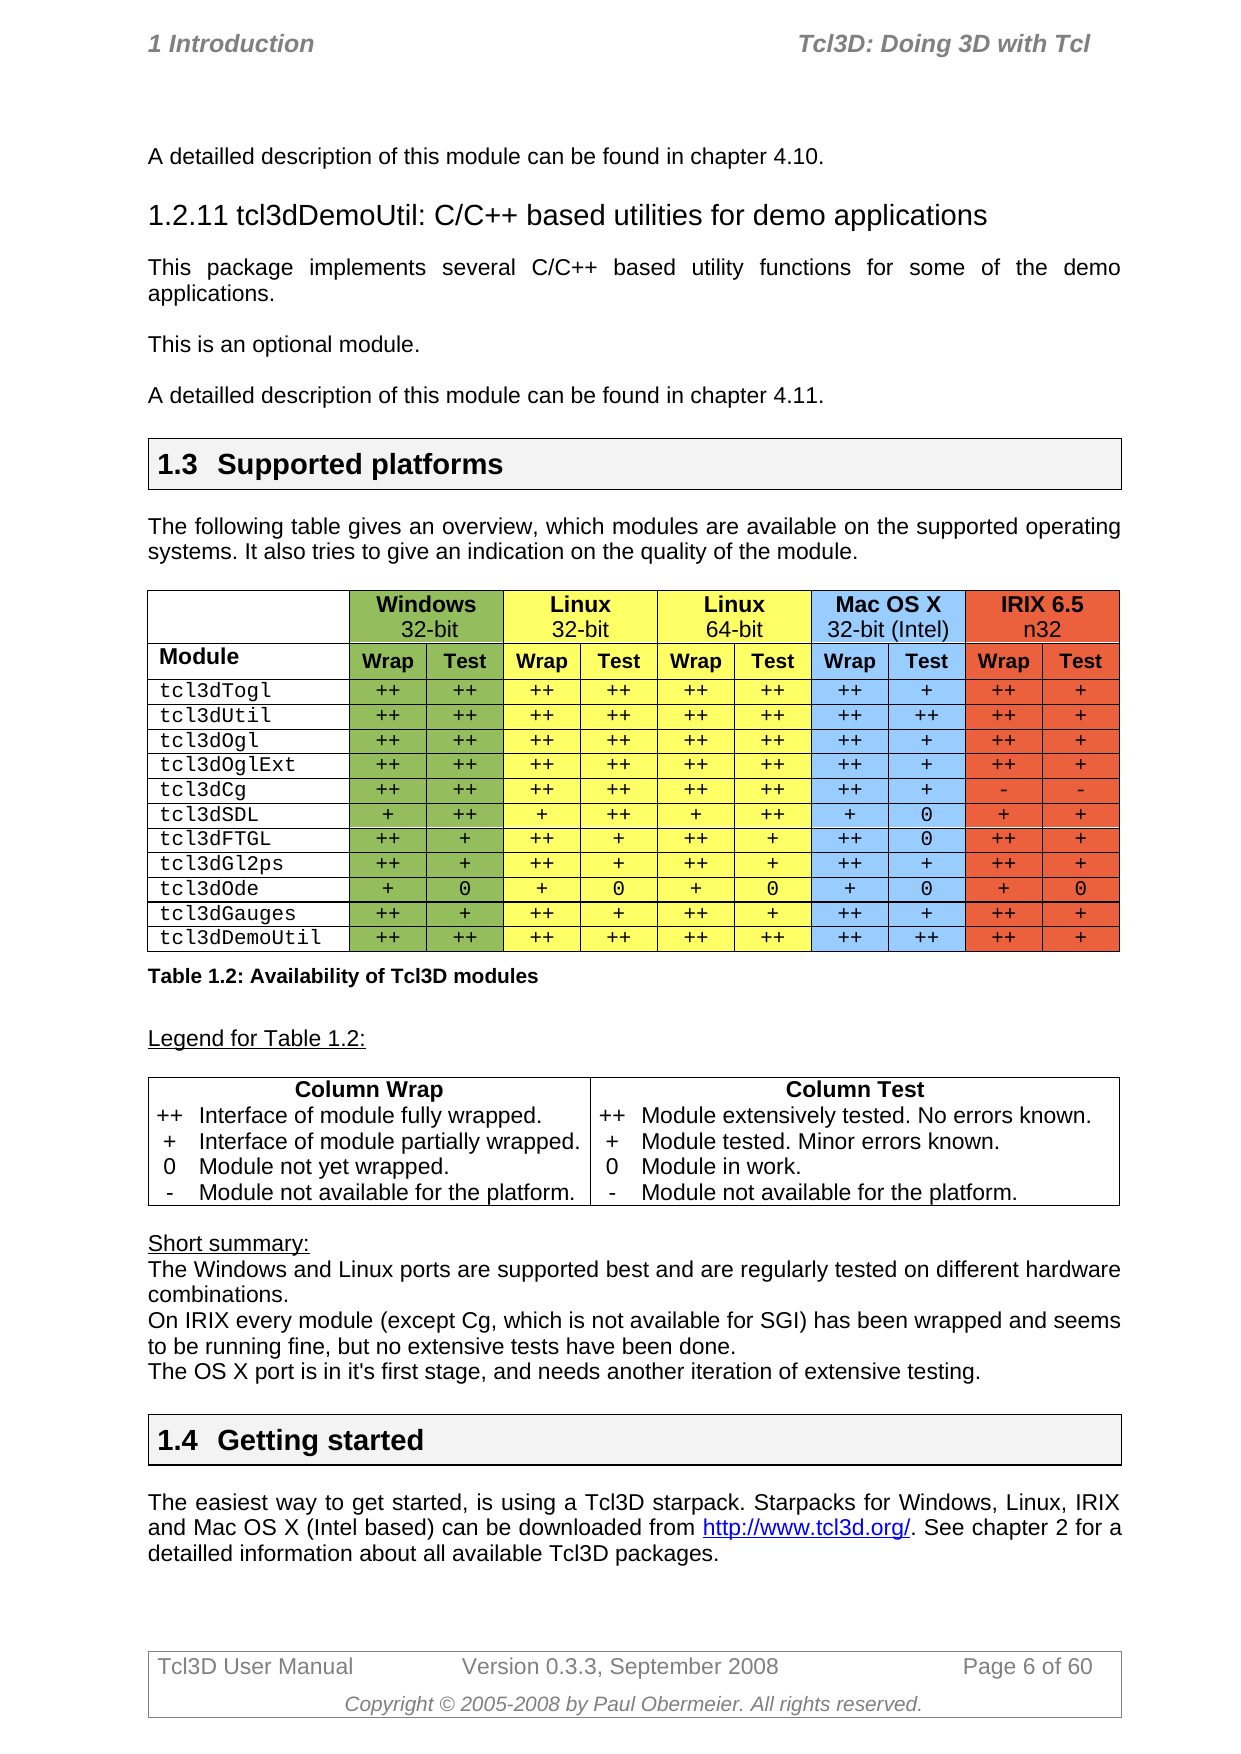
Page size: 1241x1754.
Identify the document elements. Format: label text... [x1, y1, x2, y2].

text A detailled description of this module can be found in chapter 4.11. [148, 383, 1122, 409]
table_cell Test [427, 644, 503, 679]
table_cell Module [148, 644, 349, 679]
table_cell + [1043, 680, 1119, 704]
table_cell 0 [149, 1154, 191, 1179]
table_cell ++ [812, 853, 888, 877]
table_cell 0 [581, 878, 657, 901]
table_cell ++ [504, 754, 580, 778]
table_cell 0 [591, 1154, 634, 1179]
table_cell + [504, 804, 580, 827]
table_cell tcl3dUtil [148, 705, 349, 729]
table_cell tcl3dSDL [148, 804, 349, 827]
table_header Mac OS X 32-bit (Intel) [812, 591, 965, 642]
table_cell ++ [581, 927, 657, 951]
table_cell Wrap [658, 644, 734, 679]
table_cell ++ [350, 829, 426, 852]
table_cell + [735, 829, 811, 852]
table_cell ++ [735, 705, 811, 729]
text The OS X port is in it's first stage, and needs another iteration of extensive testing. [148, 1359, 1122, 1385]
table_cell ++ [966, 730, 1042, 753]
table_cell ++ [812, 730, 888, 753]
table_cell + [581, 829, 657, 852]
table_header [148, 591, 349, 642]
table_cell Module extensively tested. No errors known. [634, 1103, 1119, 1128]
table_cell tcl3dOglExt [148, 754, 349, 778]
table_cell Module not yet wrapped. [191, 1154, 590, 1179]
text This package implements several C/C++ based utility functions for some of the demo applications. [148, 255, 1122, 306]
table_cell ++ [427, 779, 503, 803]
table_cell + [149, 1128, 191, 1154]
table_header Windows 32-bit [350, 591, 503, 642]
table_cell + [427, 853, 503, 877]
table_cell ++ [812, 680, 888, 704]
table_cell + [966, 804, 1042, 827]
table_cell ++ [504, 903, 580, 926]
table_cell ++ [149, 1103, 191, 1128]
table_cell + [812, 878, 888, 901]
table_cell + [889, 779, 965, 803]
table_cell tcl3dFTGL [148, 829, 349, 852]
table_cell + [889, 754, 965, 778]
table_cell Wrap [350, 644, 426, 679]
table_cell + [966, 878, 1042, 901]
table_cell + [658, 878, 734, 901]
table_cell + [581, 903, 657, 926]
table_cell ++ [966, 853, 1042, 877]
table_cell ++ [504, 779, 580, 803]
table_cell ++ [427, 730, 503, 753]
table_cell ++ [735, 680, 811, 704]
table_header Column Wrap [149, 1078, 590, 1103]
table_cell ++ [658, 829, 734, 852]
table_header Linux 64-bit [658, 591, 811, 642]
table_cell ++ [350, 730, 426, 753]
table_cell ++ [427, 705, 503, 729]
table_cell ++ [427, 680, 503, 704]
table_cell ++ [966, 903, 1042, 926]
table_cell Wrap [966, 644, 1042, 679]
table_cell tcl3dOgl [148, 730, 349, 753]
table_cell ++ [966, 754, 1042, 778]
table_cell + [735, 853, 811, 877]
table_cell + [427, 903, 503, 926]
table_cell Test [735, 644, 811, 679]
table_cell 0 [735, 878, 811, 901]
table_cell ++ [966, 927, 1042, 951]
table_cell 0 [889, 804, 965, 827]
table_cell ++ [427, 804, 503, 827]
table_cell ++ [581, 754, 657, 778]
table_cell 0 [1043, 878, 1119, 901]
table_cell + [1043, 927, 1119, 951]
table_cell + [1043, 754, 1119, 778]
table_header IRIX 6.5 n32 [966, 591, 1119, 642]
table_cell + [350, 804, 426, 827]
table_cell + [812, 804, 888, 827]
table_cell tcl3dGauges [148, 903, 349, 926]
table_cell ++ [812, 829, 888, 852]
table_cell + [889, 853, 965, 877]
table_cell ++ [812, 754, 888, 778]
table_cell ++ [889, 705, 965, 729]
table_cell ++ [427, 754, 503, 778]
table_cell Test [581, 644, 657, 679]
table_cell ++ [581, 680, 657, 704]
table_cell + [1043, 730, 1119, 753]
table_cell ++ [581, 804, 657, 827]
text Legend for Table 1.2: [148, 1026, 1122, 1051]
subtitle Getting started [149, 1415, 1121, 1464]
table_cell - [1043, 779, 1119, 803]
table_cell + [889, 680, 965, 704]
table_cell Wrap [812, 644, 888, 679]
table_cell ++ [427, 927, 503, 951]
table_cell ++ [658, 927, 734, 951]
table_cell ++ [966, 680, 1042, 704]
table_cell tcl3dGl2ps [148, 853, 349, 877]
table_cell ++ [350, 853, 426, 877]
table_cell tcl3dOde [148, 878, 349, 901]
table_cell tcl3dCg [148, 779, 349, 803]
table_cell ++ [658, 853, 734, 877]
text The following table gives an overview, which modules are available on the supported operating systems. It also tries to give an indication on the quality of the module. [148, 513, 1122, 564]
table_cell ++ [581, 730, 657, 753]
subtitle tcl3dDemoUtil: C/C++ based utilities for demo applications [148, 199, 1057, 231]
table_cell + [427, 829, 503, 852]
table_cell + [1043, 804, 1119, 827]
table_cell ++ [812, 927, 888, 951]
table_cell ++ [591, 1103, 634, 1128]
table_cell ++ [735, 804, 811, 827]
text Table 1.2: Availability of Tcl3D modules [148, 964, 1122, 988]
table_cell 0 [427, 878, 503, 901]
table_cell Wrap [504, 644, 580, 679]
table_cell ++ [504, 730, 580, 753]
table_cell Test [1043, 644, 1119, 679]
table_cell 0 [889, 829, 965, 852]
table_cell ++ [658, 903, 734, 926]
table_cell + [1043, 705, 1119, 729]
table_cell + [1043, 829, 1119, 852]
table_cell ++ [581, 779, 657, 803]
subtitle Supported platforms [149, 439, 1121, 489]
table_cell + [735, 903, 811, 926]
table_cell ++ [350, 754, 426, 778]
table_cell + [350, 878, 426, 901]
table_cell ++ [658, 779, 734, 803]
text The easiest way to get started, is using a Tcl3D starpack. Starpacks for Windows, Linux, IRIX and Mac OS X (Intel based) can be downloaded from http://www.tcl3d.org/. See chapter 2 for a detailled information about all available Tcl3D packages. [148, 1489, 1122, 1566]
table_cell ++ [658, 754, 734, 778]
table_cell ++ [735, 779, 811, 803]
table_cell ++ [504, 927, 580, 951]
table_cell + [581, 853, 657, 877]
table_cell ++ [735, 927, 811, 951]
table_cell ++ [350, 680, 426, 704]
table_cell ++ [735, 754, 811, 778]
text Short summary: [148, 1231, 1122, 1257]
table_cell ++ [350, 705, 426, 729]
text On IRIX every module (except Cg, which is not available for SGI) has been wrapped and seems to be running fine, but no extensive tests have been done. [148, 1308, 1122, 1359]
text A detailled description of this module can be found in chapter 4.10. [148, 144, 1122, 169]
table_cell ++ [350, 903, 426, 926]
text This is an optional module. [148, 332, 1122, 358]
table_cell ++ [812, 779, 888, 803]
table_cell ++ [889, 927, 965, 951]
table_cell ++ [966, 829, 1042, 852]
table_cell + [658, 804, 734, 827]
table_cell 0 [889, 878, 965, 901]
table_header Linux 32-bit [504, 591, 657, 642]
table_cell - [149, 1180, 191, 1205]
table_cell ++ [966, 705, 1042, 729]
text The Windows and Linux ports are supported best and are regularly tested on different hardware combinations. [148, 1257, 1122, 1308]
table_cell ++ [658, 705, 734, 729]
table_cell ++ [581, 705, 657, 729]
table_cell - [966, 779, 1042, 803]
table_cell Interface of module fully wrapped. [191, 1103, 590, 1128]
table_cell tcl3dDemoUtil [148, 927, 349, 951]
table_cell + [504, 878, 580, 901]
table_cell Test [889, 644, 965, 679]
table_cell + [591, 1128, 634, 1154]
table_cell tcl3dTogl [148, 680, 349, 704]
table_cell + [889, 730, 965, 753]
table_cell Interface of module partially wrapped. [191, 1128, 590, 1154]
table_cell + [1043, 853, 1119, 877]
table_cell ++ [658, 730, 734, 753]
table_cell ++ [658, 680, 734, 704]
table_cell + [889, 903, 965, 926]
table_cell ++ [812, 705, 888, 729]
table_cell Module tested. Minor errors known. [634, 1128, 1119, 1154]
table_cell ++ [504, 705, 580, 729]
table_cell - [591, 1180, 634, 1205]
table_cell ++ [350, 779, 426, 803]
table_cell ++ [504, 680, 580, 704]
table_cell ++ [504, 853, 580, 877]
table_cell + [1043, 903, 1119, 926]
table_cell ++ [812, 903, 888, 926]
table_cell Module not available for the platform. [634, 1180, 1119, 1205]
table_cell Module not available for the platform. [191, 1180, 590, 1205]
table_header Column Test [591, 1078, 1119, 1103]
table_cell ++ [504, 829, 580, 852]
table_cell ++ [350, 927, 426, 951]
table_cell ++ [735, 730, 811, 753]
table_cell Module in work. [634, 1154, 1119, 1179]
